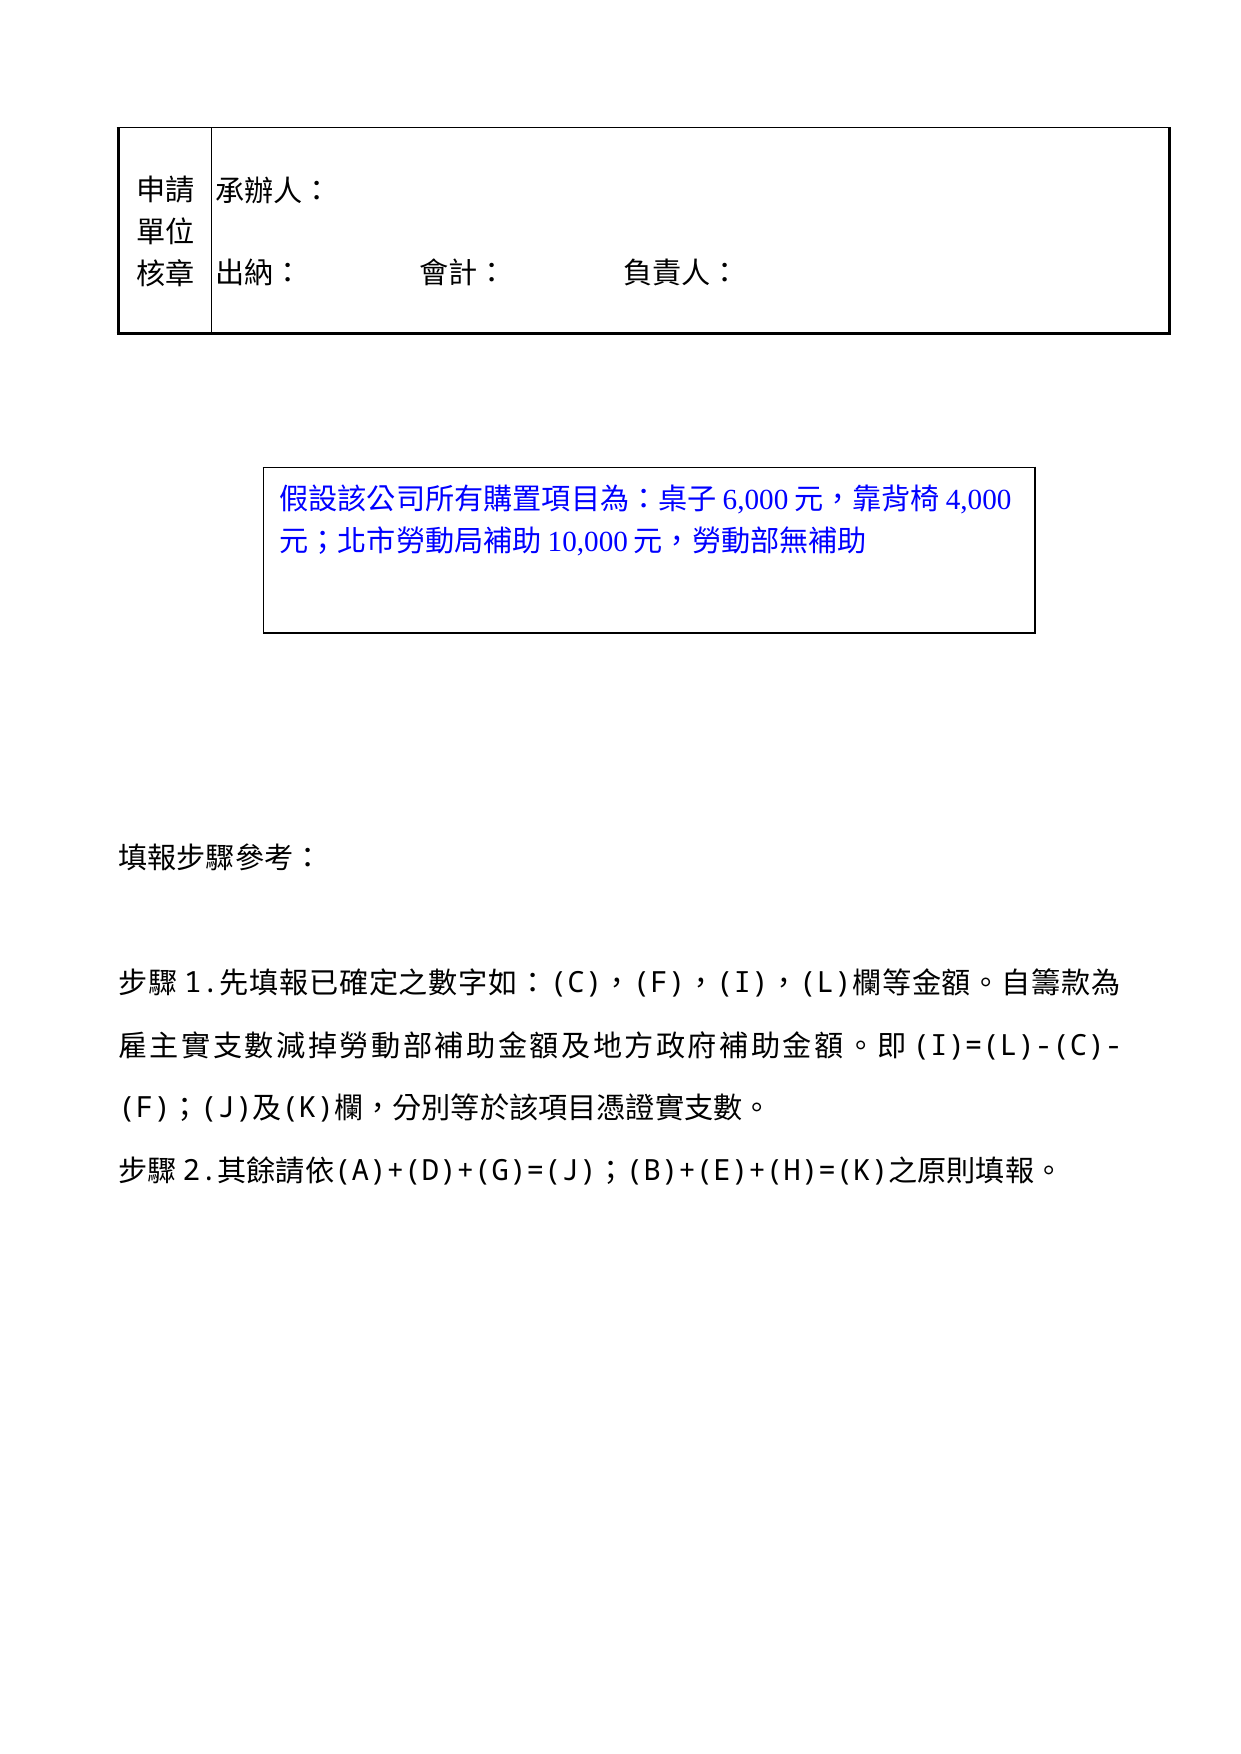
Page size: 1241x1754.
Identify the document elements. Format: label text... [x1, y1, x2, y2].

table_cell 申請單位核章 [120, 128, 211, 332]
table_cell 承辦人： 出納： 會計： 負責人： [212, 128, 1168, 332]
text 步驟2.其餘請依(A)+(D)+(G)=(J)；(B)+(E)+(H)=(K)之原則填報。 [118, 1127, 1122, 1189]
text 步驟1.先填報已確定之數字如：(C)，(F)，(I)，(L)欄等金額。自籌款為雇主實支數減掉勞動部補助金額及地方政府補助金額。即(I)=(L)-(C)-(F)；(J)及(K)欄，分別等於該項目憑證實支數。 [118, 939, 1122, 1127]
text 填報步驟參考： [118, 814, 1122, 877]
text 假設該公司所有購置項目為：桌子6,000元，靠背椅4,000元；北市勞動局補助10,000元，勞動部無補助 [279, 476, 1019, 560]
